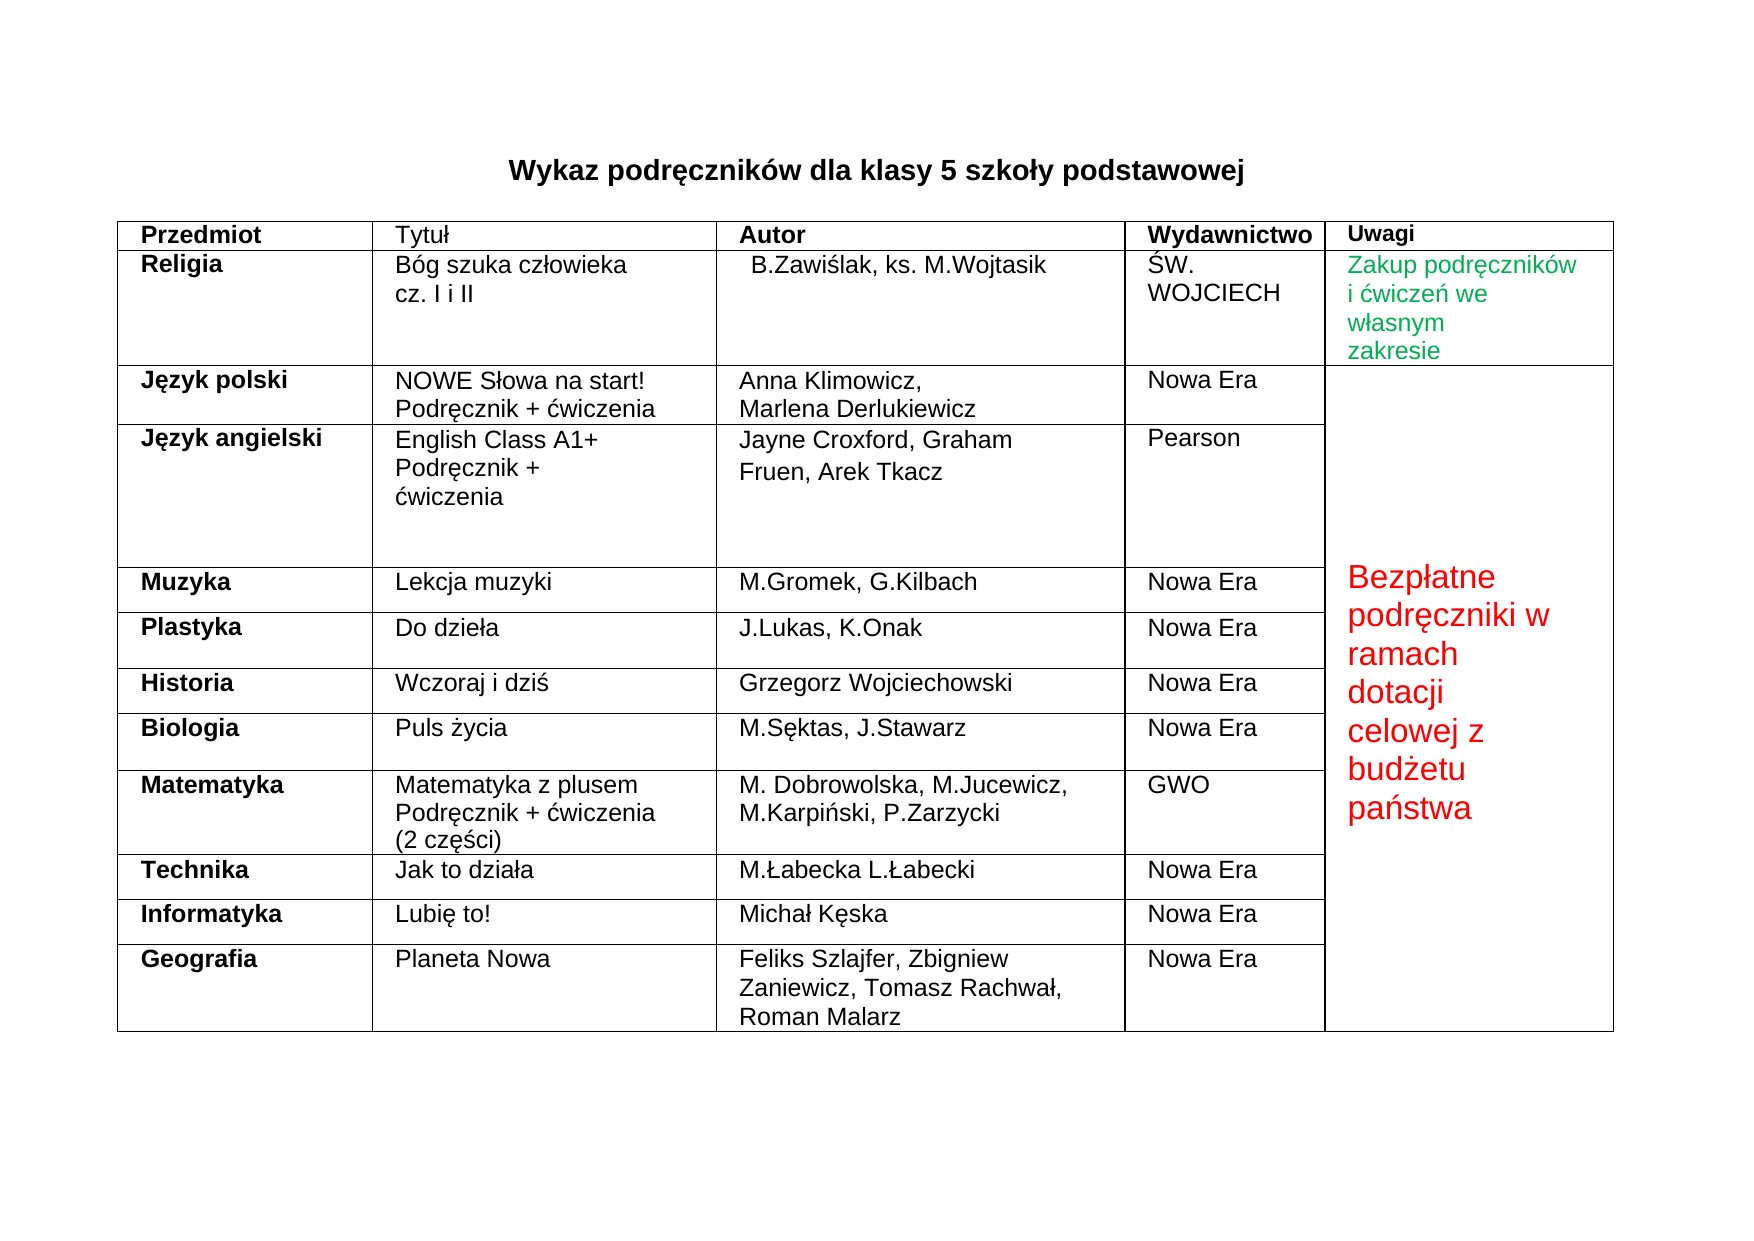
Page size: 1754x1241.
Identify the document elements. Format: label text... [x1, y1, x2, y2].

table_cell Nowa Era [1126, 855, 1324, 899]
table_cell Język angielski [118, 425, 372, 567]
table_cell Muzyka [118, 568, 372, 612]
table_header Wydawnictwo [1126, 222, 1324, 249]
text Wykaz podręczników dla klasy 5 szkoły podstawowej [106, 153, 1648, 186]
table_cell Nowa Era [1126, 714, 1324, 770]
table_cell Nowa Era [1126, 669, 1324, 713]
table_cell Język polski [118, 366, 372, 423]
table_cell Zakup podręczników i ćwiczeń we własnym zakresie [1326, 251, 1613, 365]
table_cell Technika [118, 855, 372, 899]
table_cell Nowa Era [1126, 613, 1324, 668]
table_cell Nowa Era [1126, 568, 1324, 612]
table_cell GWO [1126, 771, 1324, 853]
table_header Autor [717, 222, 1124, 249]
table_cell Anna Klimowicz, Marlena Derlukiewicz [717, 366, 1124, 423]
table_cell ŚW. WOJCIECH [1126, 251, 1324, 365]
table_cell Nowa Era [1126, 366, 1324, 423]
table_cell Pearson [1126, 425, 1324, 567]
table_header Tytuł [373, 222, 716, 249]
table_cell Nowa Era [1126, 900, 1324, 944]
table_header Przedmiot [118, 222, 372, 249]
table_cell Bóg szuka człowieka cz. I i II [373, 251, 716, 365]
table_cell Bezpłatne podręczniki w ramach dotacji celowej z budżetu państwa [1326, 366, 1613, 1031]
table_cell Do dzieła [373, 613, 716, 668]
table_cell Historia [118, 669, 372, 713]
table_cell Puls życia [373, 714, 716, 770]
table_cell Wczoraj i dziś [373, 669, 716, 713]
table_cell Lubię to! [373, 900, 716, 944]
table_cell English Class A1+ Podręcznik + ćwiczenia [373, 425, 716, 567]
table_cell Matematyka [118, 771, 372, 853]
table_cell Jak to działa [373, 855, 716, 899]
table_cell Plastyka [118, 613, 372, 668]
table_cell Nowa Era [1126, 945, 1324, 1031]
table_cell NOWE Słowa na start! Podręcznik + ćwiczenia [373, 366, 716, 423]
table_header Uwagi [1326, 222, 1613, 249]
table_cell M.Gromek, G.Kilbach [717, 568, 1124, 612]
table_cell M.Sęktas, J.Stawarz [717, 714, 1124, 770]
table_cell Feliks Szlajfer, Zbigniew Zaniewicz, Tomasz Rachwał, Roman Malarz [717, 945, 1124, 1031]
table_cell Geografia [118, 945, 372, 1031]
table_cell Biologia [118, 714, 372, 770]
table_cell Religia [118, 251, 372, 365]
table_cell J.Lukas, K.Onak [717, 613, 1124, 668]
table_cell M. Dobrowolska, M.Jucewicz, M.Karpiński, P.Zarzycki [717, 771, 1124, 853]
table_cell Matematyka z plusem Podręcznik + ćwiczenia (2 części) [373, 771, 716, 853]
table_cell Grzegorz Wojciechowski [717, 669, 1124, 713]
table_cell Lekcja muzyki [373, 568, 716, 612]
table_cell B.Zawiślak, ks. M.Wojtasik [717, 251, 1124, 365]
table_cell Planeta Nowa [373, 945, 716, 1031]
table_cell Informatyka [118, 900, 372, 944]
table_cell M.Łabecka L.Łabecki [717, 855, 1124, 899]
table_cell Jayne Croxford, Graham Fruen, Arek Tkacz [717, 425, 1124, 567]
table_cell Michał Kęska [717, 900, 1124, 944]
